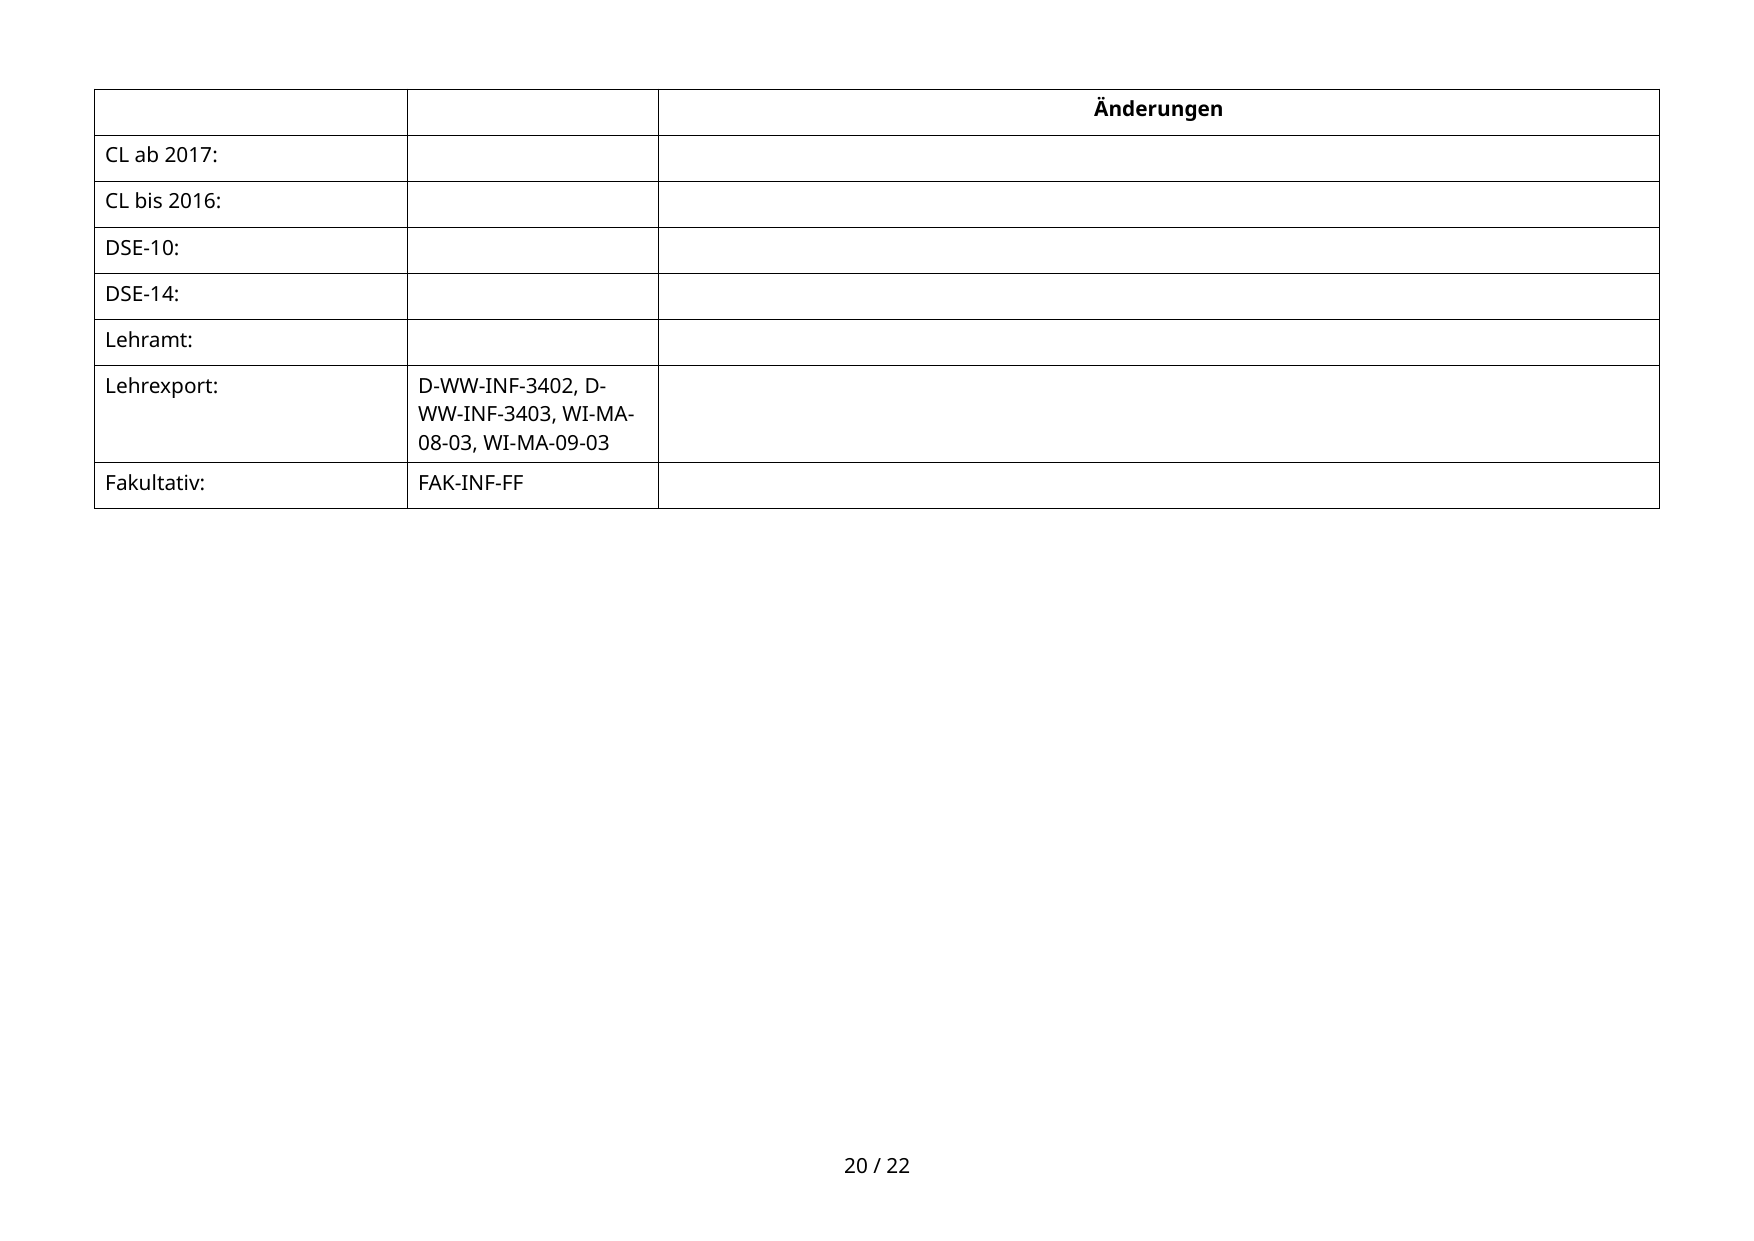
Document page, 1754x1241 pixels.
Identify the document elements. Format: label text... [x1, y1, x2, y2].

table_cell [659, 366, 1659, 462]
table_cell [408, 274, 658, 319]
table_cell [408, 136, 658, 181]
table_cell Lehrexport: [95, 366, 407, 462]
table_cell [659, 182, 1659, 227]
table_cell CL bis 2016: [95, 182, 407, 227]
table_cell [408, 182, 658, 227]
table_cell [659, 463, 1659, 508]
table_cell Fakultativ: [95, 463, 407, 508]
table_cell [659, 320, 1659, 365]
table_header [95, 90, 407, 134]
table_cell FAK-INF-FF [408, 463, 658, 508]
table_header [408, 90, 658, 134]
table_cell [408, 228, 658, 273]
table_cell D-WW-INF-3402, D-WW-INF-3403, WI-MA-08-03, WI-MA-09-03 [408, 366, 658, 462]
table_cell [659, 228, 1659, 273]
table_header Änderungen [659, 90, 1659, 134]
table_cell [659, 274, 1659, 319]
table_cell [659, 136, 1659, 181]
table_cell DSE-14: [95, 274, 407, 319]
table_cell CL ab 2017: [95, 136, 407, 181]
table_cell DSE-10: [95, 228, 407, 273]
table_cell Lehramt: [95, 320, 407, 365]
table_cell [408, 320, 658, 365]
